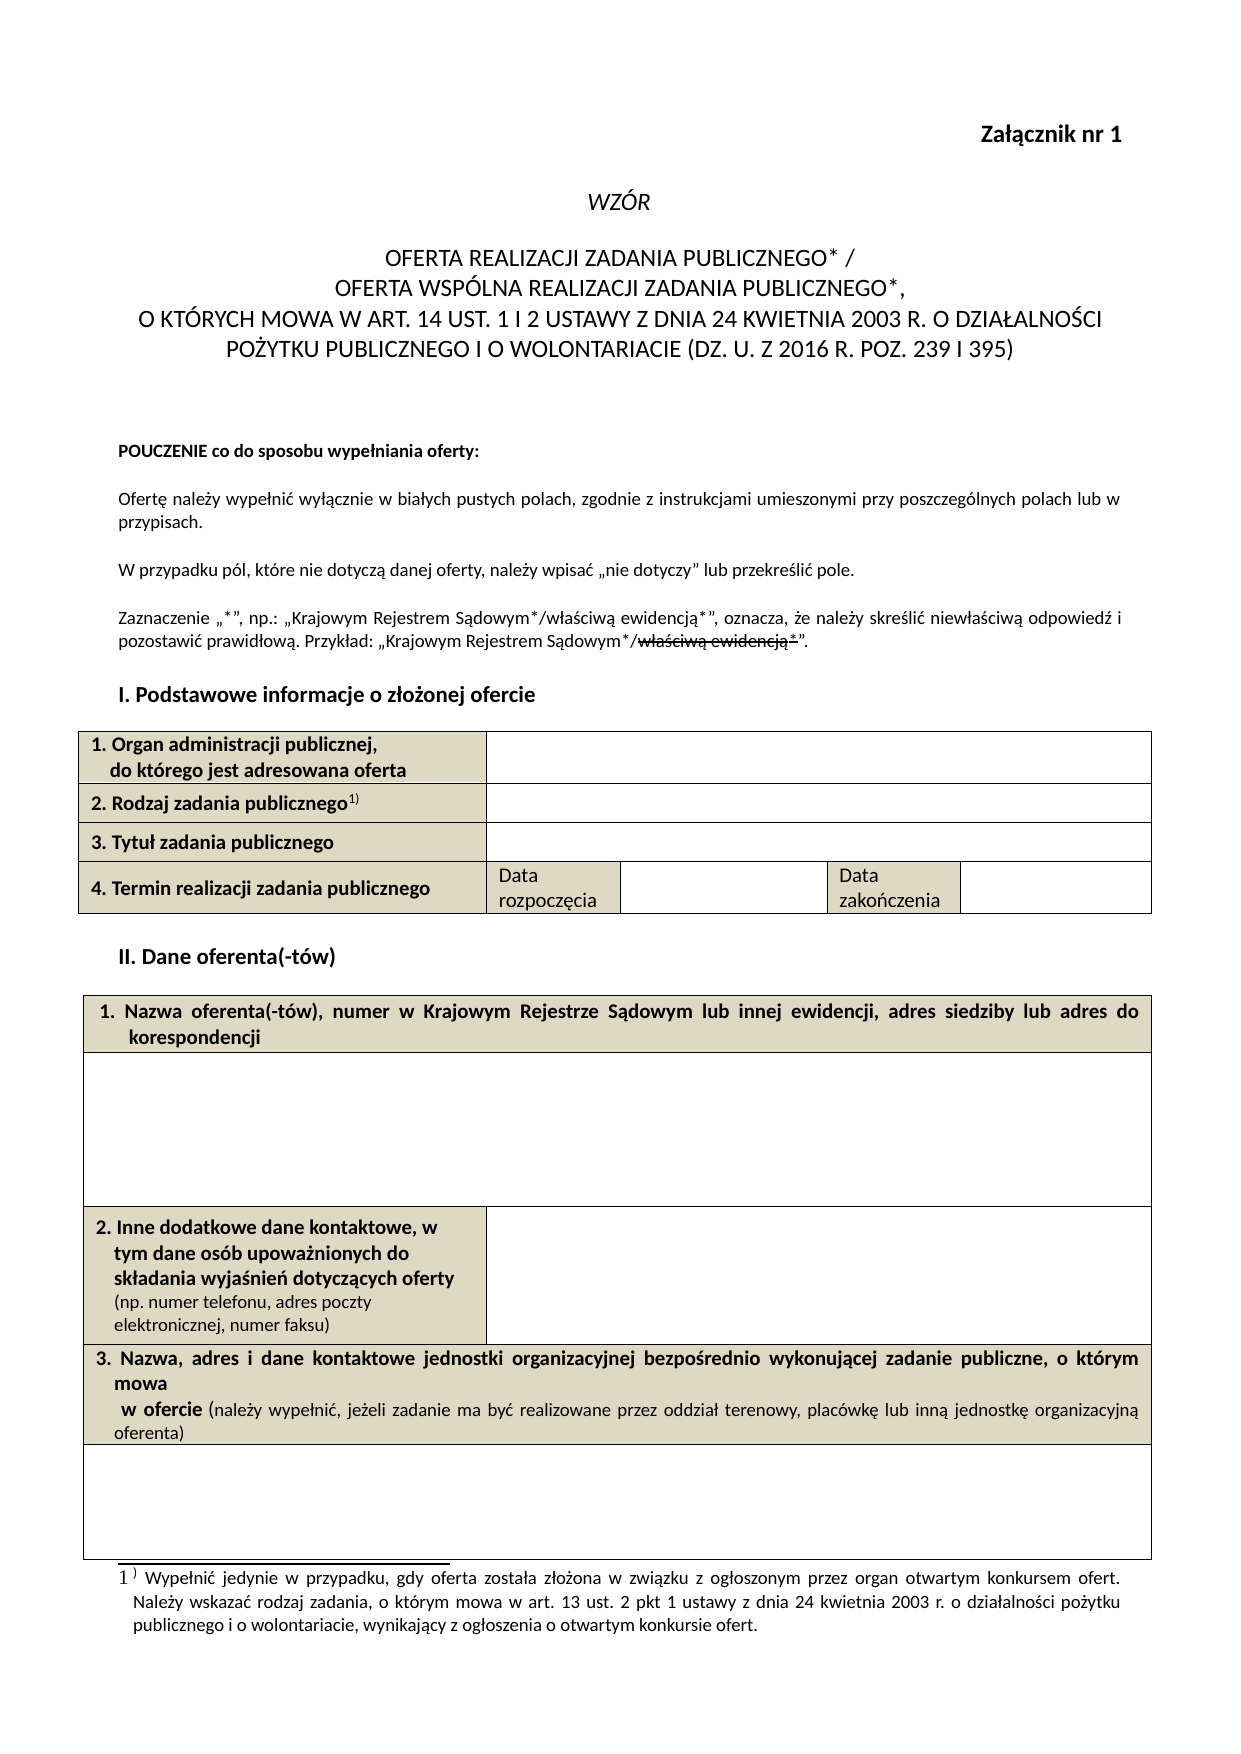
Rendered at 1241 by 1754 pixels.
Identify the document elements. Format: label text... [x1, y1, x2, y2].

table_cell [487, 1207, 1151, 1344]
table_cell [84, 1053, 1151, 1206]
text O KTÓRYCH MOWA W ART. 14 UST. 1 I 2 USTAWY Z DNIA 24 KWIETNIA 2003 R. O DZIAŁALNOŚCI POŻYTKU PUBLICZNEGO I O WOLONTARIACIE (DZ. U. Z 2016 R. POZ. 239 I 395) [118, 303, 1122, 364]
text POUCZENIE co do sposobu wypełniania oferty: [118, 439, 1122, 462]
table_header [487, 732, 1151, 782]
text OFERTA WSPÓLNA REALIZACJI ZADANIA PUBLICZNEGO*, [118, 272, 1122, 303]
table_cell [487, 784, 1151, 822]
table_cell 4. Termin realizacji zadania publicznego [79, 862, 486, 913]
text Ofertę należy wypełnić wyłącznie w białych pustych polach, zgodnie z instrukcjami umieszonymi przy poszczególnych polach lub w przypisach. [118, 487, 1122, 533]
table_cell Data zakończenia [828, 862, 960, 913]
text OFERTA REALIZACJI ZADANIA PUBLICZNEGO* / [118, 242, 1122, 272]
text WZÓR [118, 186, 1122, 217]
table_cell [487, 823, 1151, 861]
table_cell 2. Rodzaj zadania publicznego) [79, 784, 486, 822]
text Załącznik nr 1 [118, 118, 1122, 149]
table_cell 2. Inne dodatkowe dane kontaktowe, w tym dane osób upoważnionych do składania wyjaśnień dotyczących oferty (np. numer telefonu, adres poczty elektronicznej, numer faksu) [84, 1207, 486, 1344]
text Zaznaczenie „*”, np.: „Krajowym Rejestrem Sądowym*/właściwą ewidencją*”, oznacza, że należy skreślić niewłaściwą odpowiedź i pozostawić prawidłową. Przykład: „Krajowym Rejestrem Sądowym*/właściwą ewidencją*”. [118, 606, 1122, 652]
table_cell Data rozpoczęcia [487, 862, 620, 913]
table_cell 3. Tytuł zadania publicznego [79, 823, 486, 861]
table_header 1. Organ administracji publicznej, do którego jest adresowana oferta [79, 732, 486, 782]
text I. Podstawowe informacje o złożonej ofercie [118, 680, 1122, 708]
table_cell [961, 862, 1151, 913]
text II. Dane oferenta(-tów) [118, 942, 1122, 970]
table_cell [84, 1445, 1151, 1559]
table_cell [621, 862, 827, 913]
table_header 1. Nazwa oferenta(-tów), numer w Krajowym Rejestrze Sądowym lub innej ewidencji, adres siedziby lub adres do korespondencji [84, 996, 1151, 1052]
text W przypadku pól, które nie dotyczą danej oferty, należy wpisać „nie dotyczy” lub przekreślić pole. [118, 558, 1122, 581]
table_cell 3. Nazwa, adres i dane kontaktowe jednostki organizacyjnej bezpośrednio wykonującej zadanie publiczne, o którym mowa w ofercie (należy wypełnić, jeżeli zadanie ma być realizowane przez oddział terenowy, placówkę lub inną jednostkę organizacyjną oferenta) [84, 1345, 1151, 1444]
